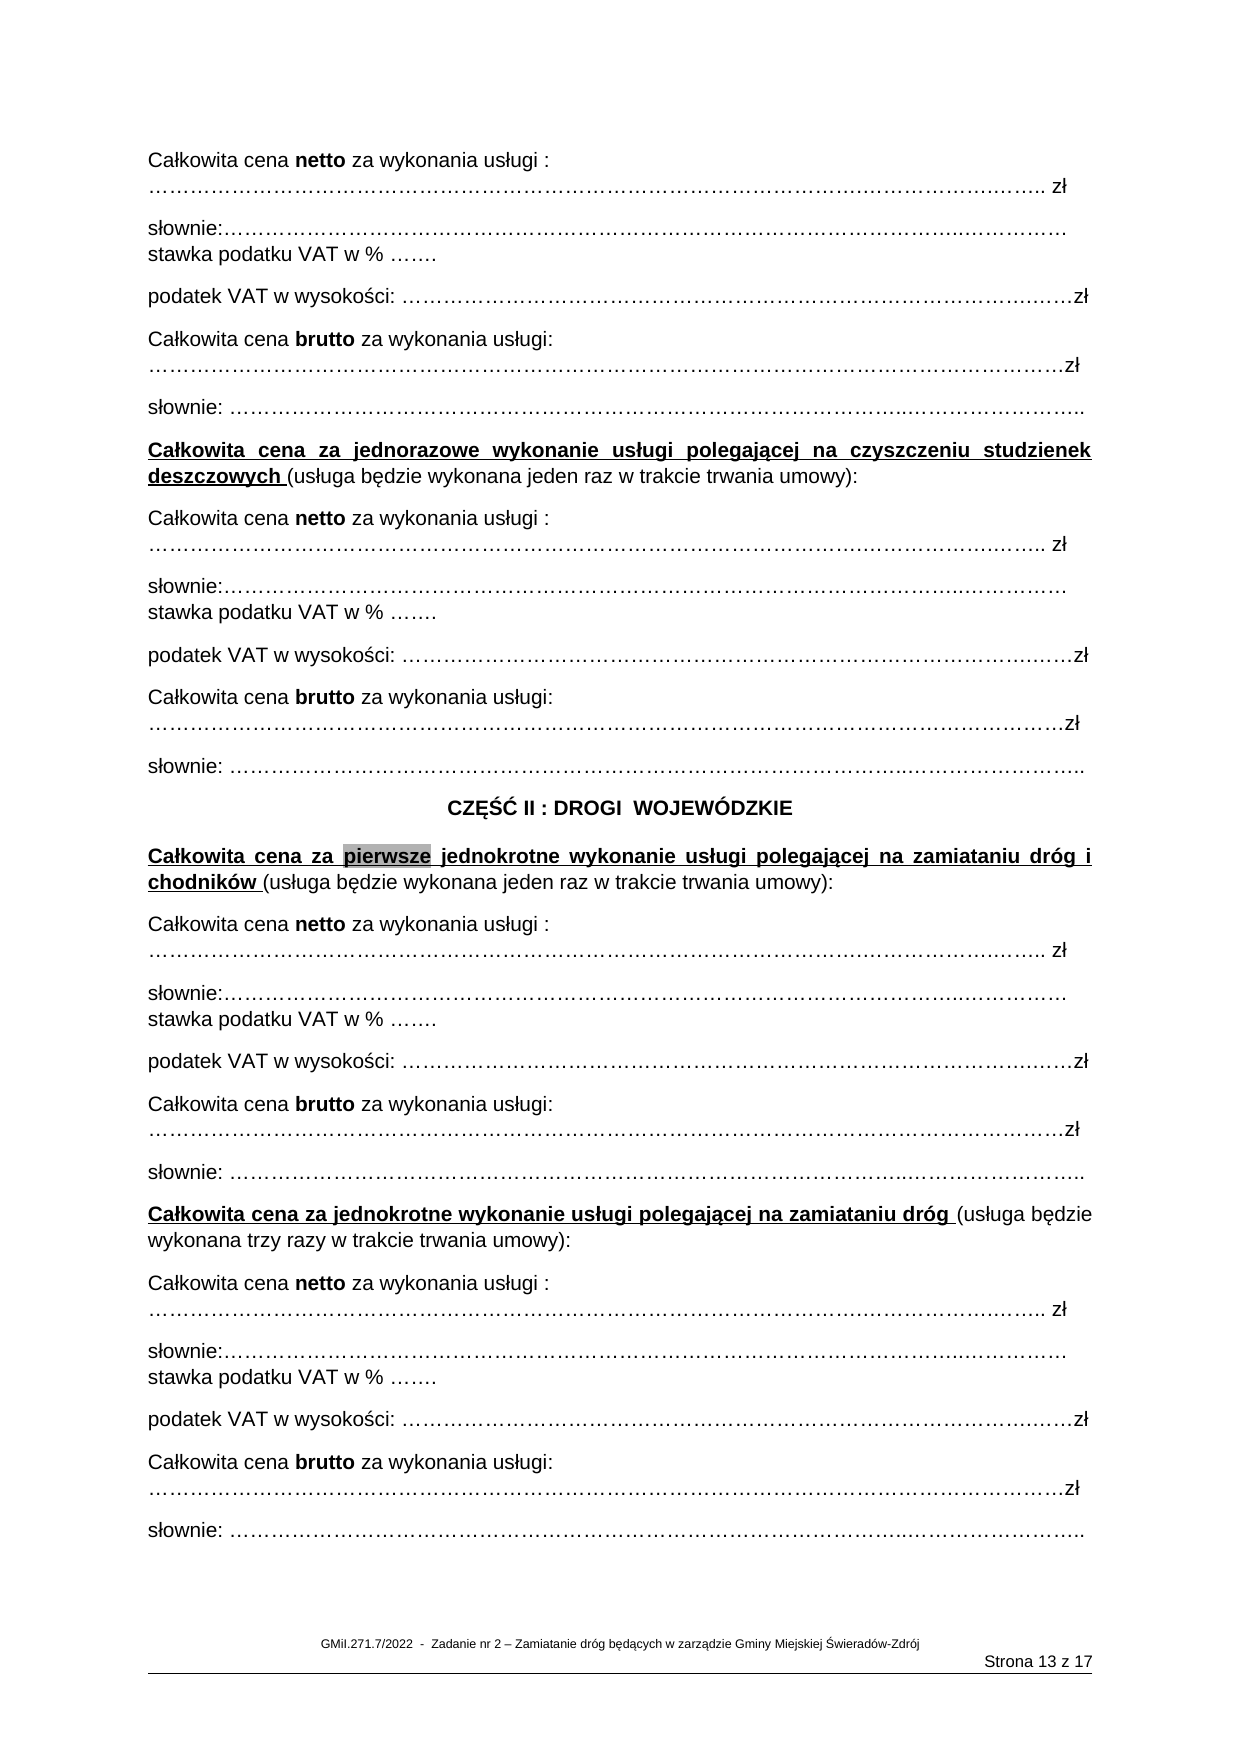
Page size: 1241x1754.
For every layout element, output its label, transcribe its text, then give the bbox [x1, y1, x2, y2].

text Całkowita cena za pierwsze jednokrotne wykonanie usługi polegającej na zamiataniu dróg i [148, 844, 1092, 865]
text deszczowych (usługa będzie wykonana jeden raz w trakcie trwania umowy): [148, 460, 1092, 487]
text Całkowita cena netto za wykonania usługi : ………………………………………………………………………………………….……………….…….. zł [148, 912, 1092, 962]
text Całkowita cena za jednorazowe wykonanie usługi polegającej na czyszczeniu studzienek [148, 438, 1092, 459]
text słownie:……………………………………………………………………………………………..……………stawka podatku VAT w % ……. [148, 574, 1092, 624]
text podatek VAT w wysokości: ……………………………………………………………………………….……zł [148, 1049, 1092, 1073]
text podatek VAT w wysokości: ……………………………………………………………………………….……zł [148, 643, 1092, 667]
text Całkowita cena brutto za wykonania usługi: ……………………………………………………………………………………………………………………zł [148, 327, 1092, 377]
text chodników (usługa będzie wykonana jeden raz w trakcie trwania umowy): [148, 866, 1092, 894]
text Całkowita cena netto za wykonania usługi : ………………………………………………………………………………………….……………….…….. zł [148, 148, 1092, 197]
text Całkowita cena za jednokrotne wykonanie usługi polegającej na zamiataniu dróg (usługa będzie wykonana trzy razy w trakcie trwania umowy): [148, 1202, 1092, 1252]
text słownie: ……………………………………………………………………………………..…………………….. [148, 1518, 1092, 1542]
text Całkowita cena brutto za wykonania usługi: ……………………………………………………………………………………………………………………zł [148, 1091, 1092, 1141]
text słownie: ……………………………………………………………………………………..…………………….. [148, 395, 1092, 419]
text słownie:……………………………………………………………………………………………..……………stawka podatku VAT w % ……. [148, 216, 1092, 266]
text słownie: ……………………………………………………………………………………..…………………….. [148, 1160, 1092, 1184]
text słownie: ……………………………………………………………………………………..…………………….. [148, 753, 1092, 777]
text słownie:……………………………………………………………………………………………..……………stawka podatku VAT w % ……. [148, 1339, 1092, 1389]
text słownie:……………………………………………………………………………………………..……………stawka podatku VAT w % ……. [148, 981, 1092, 1030]
text podatek VAT w wysokości: ……………………………………………………………………………….……zł [148, 1407, 1092, 1431]
text Całkowita cena brutto za wykonania usługi: ……………………………………………………………………………………………………………………zł [148, 685, 1092, 735]
text Całkowita cena netto za wykonania usługi : ………………………………………………………………………………………….……………….…….. zł [148, 506, 1092, 556]
text podatek VAT w wysokości: ……………………………………………………………………………….……zł [148, 284, 1092, 308]
text CZĘŚĆ II : DROGI WOJEWÓDZKIE [148, 796, 1092, 820]
text Całkowita cena brutto za wykonania usługi: ……………………………………………………………………………………………………………………zł [148, 1450, 1092, 1499]
text Całkowita cena netto za wykonania usługi : ………………………………………………………………………………………….……………….…….. zł [148, 1271, 1092, 1320]
